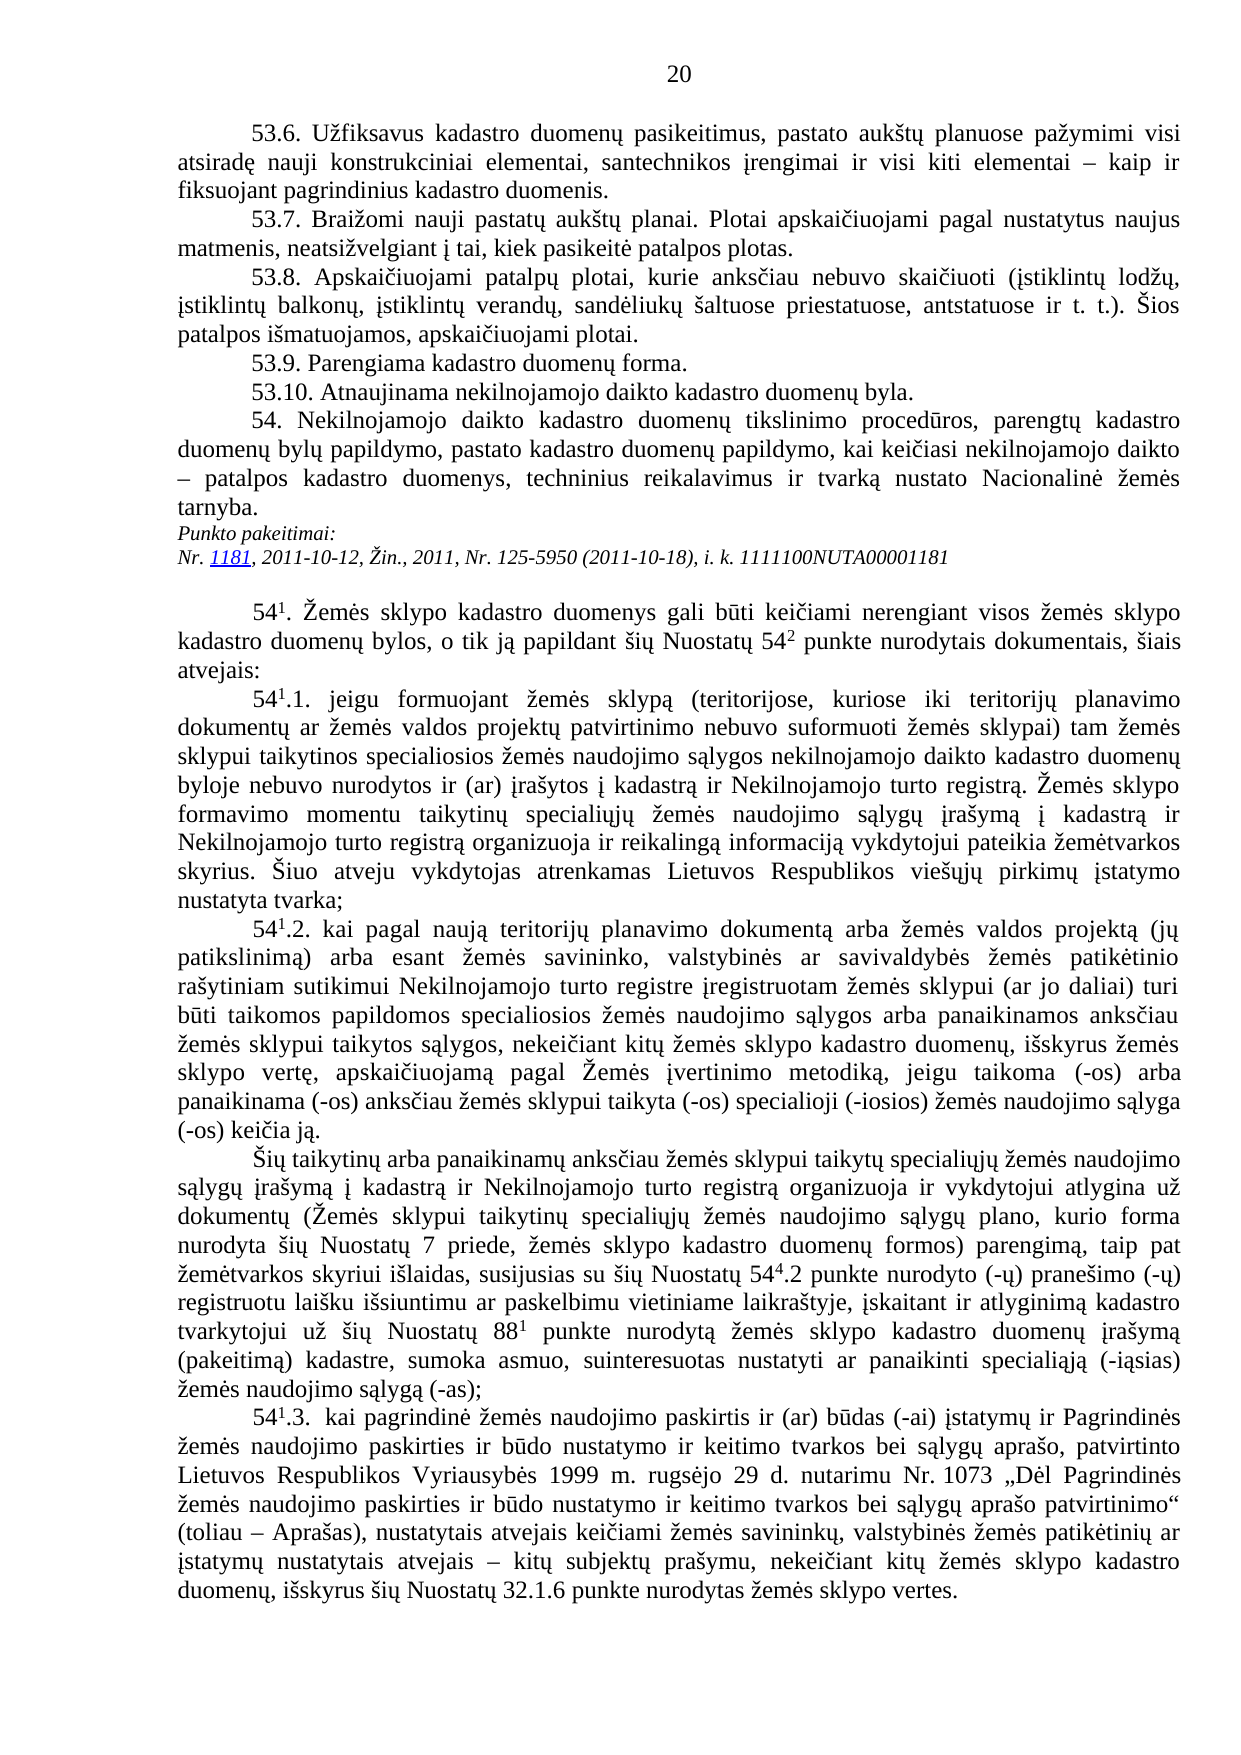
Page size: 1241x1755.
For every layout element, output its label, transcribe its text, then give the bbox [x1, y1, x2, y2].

text 53.6. Užfiksavus kadastro duomenų pasikeitimus, pastato aukštų planuose pažymimi visi atsiradę nauji konstrukciniai elementai, santechnikos įrengimai ir visi kiti elementai – kaip ir fiksuojant pagrindinius kadastro duomenis. [177, 118, 1181, 204]
text 541.3. kai pagrindinė žemės naudojimo paskirtis ir (ar) būdas (-ai) įstatymų ir Pagrindinės žemės naudojimo paskirties ir būdo nustatymo ir keitimo tvarkos bei sąlygų aprašo, patvirtinto Lietuvos Respublikos Vyriausybės 1999 m. rugsėjo 29 d. nutarimu Nr. 1073 „Dėl Pagrindinės žemės naudojimo paskirties ir būdo nustatymo ir keitimo tvarkos bei sąlygų aprašo patvirtinimo“ (toliau – Aprašas), nustatytais atvejais keičiami žemės savininkų, valstybinės žemės patikėtinių ar įstatymų nustatytais atvejais – kitų subjektų prašymu, nekeičiant kitų žemės sklypo kadastro duomenų, išskyrus šių Nuostatų 32.1.6 punkte nurodytas žemės sklypo vertes. [177, 1402, 1181, 1604]
text 53.9. Parengiama kadastro duomenų forma. [177, 348, 1181, 377]
text 541. Žemės sklypo kadastro duomenys gali būti keičiami nerengiant visos žemės sklypo kadastro duomenų bylos, o tik ją papildant šių Nuostatų 542 punkte nurodytais dokumentais, šiais atvejais: [177, 597, 1181, 684]
text 54. Nekilnojamojo daikto kadastro duomenų tikslinimo procedūros, parengtų kadastro duomenų bylų papildymo, pastato kadastro duomenų papildymo, kai keičiasi nekilnojamojo daikto – patalpos kadastro duomenys, techninius reikalavimus ir tvarką nustato Nacionalinė žemės tarnyba. [177, 406, 1181, 521]
text 53.8. Apskaičiuojami patalpų plotai, kurie anksčiau nebuvo skaičiuoti (įstiklintų lodžų, įstiklintų balkonų, įstiklintų verandų, sandėliukų šaltuose priestatuose, antstatuose ir t. t.). Šios patalpos išmatuojamos, apskaičiuojami plotai. [177, 262, 1181, 348]
text 541.1. jeigu formuojant žemės sklypą (teritorijose, kuriose iki teritorijų planavimo dokumentų ar žemės valdos projektų patvirtinimo nebuvo suformuoti žemės sklypai) tam žemės sklypui taikytinos specialiosios žemės naudojimo sąlygos nekilnojamojo daikto kadastro duomenų byloje nebuvo nurodytos ir (ar) įrašytos į kadastrą ir Nekilnojamojo turto registrą. Žemės sklypo formavimo momentu taikytinų specialiųjų žemės naudojimo sąlygų įrašymą į kadastrą ir Nekilnojamojo turto registrą organizuoja ir reikalingą informaciją vykdytojui pateikia žemėtvarkos skyrius. Šiuo atveju vykdytojas atrenkamas Lietuvos Respublikos viešųjų pirkimų įstatymo nustatyta tvarka; [177, 684, 1181, 914]
text 53.10. Atnaujinama nekilnojamojo daikto kadastro duomenų byla. [177, 377, 1181, 406]
text Šių taikytinų arba panaikinamų anksčiau žemės sklypui taikytų specialiųjų žemės naudojimo sąlygų įrašymą į kadastrą ir Nekilnojamojo turto registrą organizuoja ir vykdytojui atlygina už dokumentų (Žemės sklypui taikytinų specialiųjų žemės naudojimo sąlygų plano, kurio forma nurodyta šių Nuostatų 7 priede, žemės sklypo kadastro duomenų formos) parengimą, taip pat žemėtvarkos skyriui išlaidas, susijusias su šių Nuostatų 544.2 punkte nurodyto (-ų) pranešimo (-ų) registruotu laišku išsiuntimu ar paskelbimu vietiniame laikraštyje, įskaitant ir atlyginimą kadastro tvarkytojui už šių Nuostatų 881 punkte nurodytą žemės sklypo kadastro duomenų įrašymą (pakeitimą) kadastre, sumoka asmuo, suinteresuotas nustatyti ar panaikinti specialiąją (-iąsias) žemės naudojimo sąlygą (-as); [177, 1144, 1181, 1402]
text Nr. 1181, 2011-10-12, Žin., 2011, Nr. 125-5950 (2011-10-18), i. k. 1111100NUTA00001181 [177, 545, 1181, 569]
text 541.2. kai pagal naują teritorijų planavimo dokumentą arba žemės valdos projektą (jų patikslinimą) arba esant žemės savininko, valstybinės ar savivaldybės žemės patikėtinio rašytiniam sutikimui Nekilnojamojo turto registre įregistruotam žemės sklypui (ar jo daliai) turi būti taikomos papildomos specialiosios žemės naudojimo sąlygos arba panaikinamos anksčiau žemės sklypui taikytos sąlygos, nekeičiant kitų žemės sklypo kadastro duomenų, išskyrus žemės sklypo vertę, apskaičiuojamą pagal Žemės įvertinimo metodiką, jeigu taikoma (-os) arba panaikinama (-os) anksčiau žemės sklypui taikyta (-os) specialioji (-iosios) žemės naudojimo sąlyga (-os) keičia ją. [177, 914, 1181, 1144]
text 53.7. Braižomi nauji pastatų aukštų planai. Plotai apskaičiuojami pagal nustatytus naujus matmenis, neatsižvelgiant į tai, kiek pasikeitė patalpos plotas. [177, 204, 1181, 262]
text Punkto pakeitimai: [177, 521, 1181, 545]
